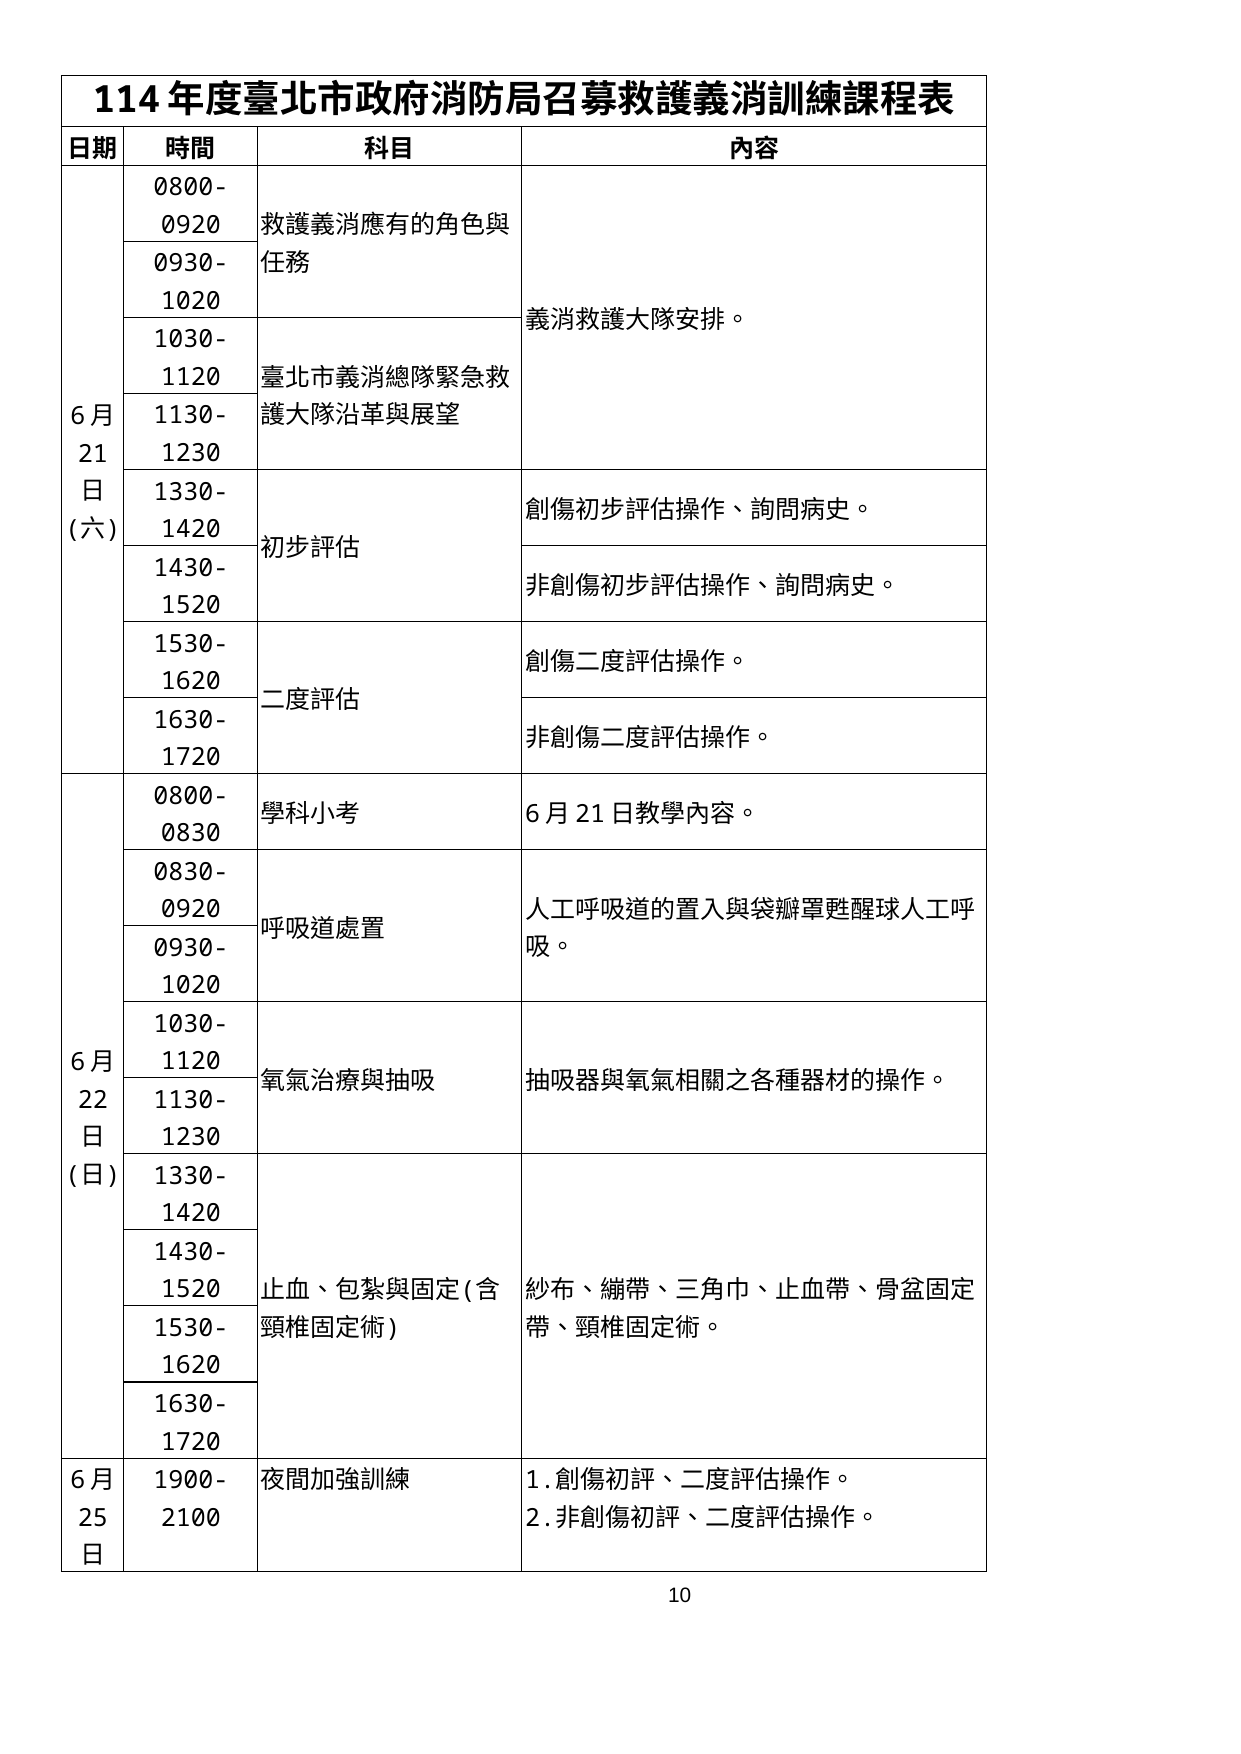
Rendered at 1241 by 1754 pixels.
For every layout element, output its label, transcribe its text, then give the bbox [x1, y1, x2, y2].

table_cell 非創傷初步評估操作、詢問病史。 [522, 546, 986, 621]
table_cell 1030-1120 [124, 1002, 257, 1077]
table_cell 救護義消應有的角色與任務 [258, 166, 521, 317]
table_cell 人工呼吸道的置入與袋瓣罩甦醒球人工呼吸。 [522, 850, 986, 1001]
table_cell 0930-1020 [124, 242, 257, 317]
table_cell 呼吸道處置 [258, 850, 521, 1001]
table_cell 0800-0830 [124, 774, 257, 849]
table_cell 紗布、繃帶、三角巾、止血帶、骨盆固定帶、頸椎固定術。 [522, 1154, 986, 1457]
table_cell 創傷初步評估操作、詢問病史。 [522, 470, 986, 545]
table_cell 1130-1230 [124, 394, 257, 469]
table_cell 1430-1520 [124, 546, 257, 621]
table_cell 1130-1230 [124, 1078, 257, 1153]
table_cell 1530-1620 [124, 1306, 257, 1381]
table_cell 科目 [258, 127, 521, 165]
table_cell 1030-1120 [124, 318, 257, 393]
table_cell 臺北市義消總隊緊急救護大隊沿革與展望 [258, 318, 521, 469]
table_cell 抽吸器與氧氣相關之各種器材的操作。 [522, 1002, 986, 1153]
table_header 114年度臺北市政府消防局召募救護義消訓練課程表 [62, 76, 986, 126]
table_cell 6月21日 (六) [62, 166, 123, 773]
table_cell 0930-1020 [124, 926, 257, 1001]
table_cell 1430-1520 [124, 1230, 257, 1305]
table_cell 6月21日教學內容。 [522, 774, 986, 849]
table_cell 日期 [62, 127, 123, 165]
table_cell 0830-0920 [124, 850, 257, 925]
table_cell 6月25日 [62, 1459, 123, 1571]
table_cell 義消救護大隊安排。 [522, 166, 986, 469]
table_cell 1330-1420 [124, 1154, 257, 1229]
table_cell 止血、包紮與固定(含頸椎固定術) [258, 1154, 521, 1457]
table_cell 0800-0920 [124, 166, 257, 241]
table_cell 6月22日 (日) [62, 774, 123, 1457]
table_cell 內容 [522, 127, 986, 165]
table_cell 夜間加強訓練 [258, 1459, 521, 1571]
table_cell 氧氣治療與抽吸 [258, 1002, 521, 1153]
table_cell 1530-1620 [124, 622, 257, 697]
table_cell 時間 [124, 127, 257, 165]
table_cell 1.創傷初評、二度評估操作。 2.非創傷初評、二度評估操作。 [522, 1459, 986, 1571]
table_cell 1630-1720 [124, 698, 257, 773]
table_cell 創傷二度評估操作。 [522, 622, 986, 697]
table_cell 二度評估 [258, 622, 521, 773]
table_cell 1330-1420 [124, 470, 257, 545]
table_cell 初步評估 [258, 470, 521, 621]
table_cell 1630-1720 [124, 1383, 257, 1457]
table_cell 學科小考 [258, 774, 521, 849]
table_cell 非創傷二度評估操作。 [522, 698, 986, 773]
table_cell 1900-2100 [124, 1459, 257, 1571]
